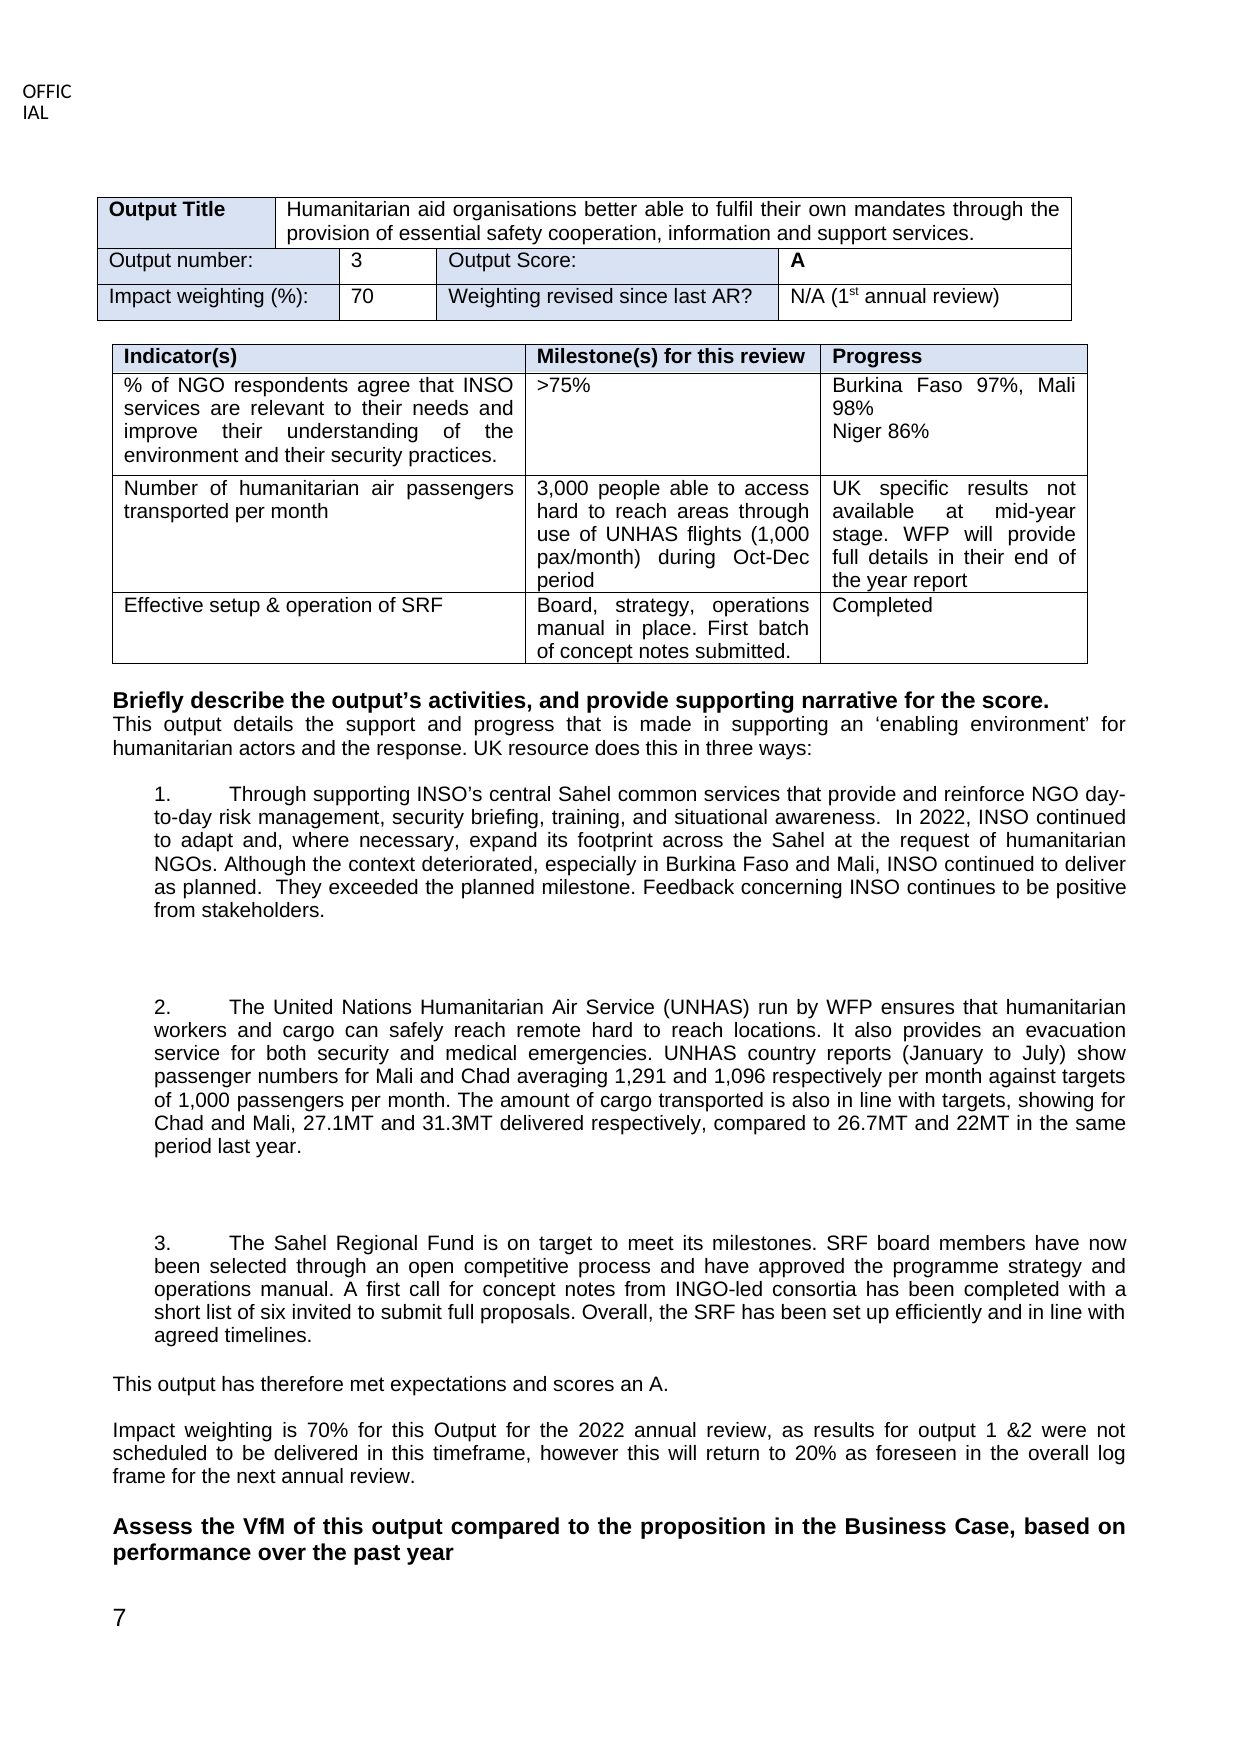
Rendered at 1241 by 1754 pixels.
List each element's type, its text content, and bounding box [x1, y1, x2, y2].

table_cell >75% [526, 374, 820, 475]
table_cell Impact weighting (%): [98, 285, 339, 320]
table_cell Burkina Faso 97%, Mali 98% Niger 86% [821, 374, 1087, 475]
text Briefly describe the output’s activities, and provide supporting narrative for the score. [112, 687, 1128, 713]
table_cell UK specific results not available at mid-year stage. WFP will provide full details in their end of the year report [821, 476, 1087, 592]
table_header Indicator(s) [113, 345, 525, 372]
text This output details the support and progress that is made in supporting an ‘enabling environment’ for humanitarian actors and the response. UK resource does this in three ways: [112, 713, 1128, 759]
table_cell N/A (1st annual review) [779, 285, 1071, 320]
table_header Humanitarian aid organisations better able to fulfil their own mandates through the provision of essential safety cooperation, information and support services. [276, 198, 1071, 248]
text Assess the VfM of this output compared to the proposition in the Business Case, based on performance over the past year [112, 1514, 1128, 1565]
table_cell Output Score: [437, 249, 778, 284]
table_header Progress [821, 345, 1087, 372]
table_cell 3 [340, 249, 436, 284]
list The Sahel Regional Fund is on target to meet its milestones. SRF board members have now been selected through an open competitive process and have approved the programme strategy and operations manual. A first call for concept notes from INGO-led consortia has been completed with a short list of six invited to submit full proposals. Overall, the SRF has been set up efficiently and in line with agreed timelines. [154, 1231, 1128, 1347]
table_cell % of NGO respondents agree that INSO services are relevant to their needs and improve their understanding of the environment and their security practices. [113, 374, 525, 475]
table_cell 70 [340, 285, 436, 320]
table_header Output Title [98, 198, 275, 248]
table_cell Number of humanitarian air passengers transported per month [113, 476, 525, 592]
table_cell 3,000 people able to access hard to reach areas through use of UNHAS flights (1,000 pax/month) during Oct-Dec period [526, 476, 820, 592]
list The United Nations Humanitarian Air Service (UNHAS) run by WFP ensures that humanitarian workers and cargo can safely reach remote hard to reach locations. It also provides an evacuation service for both security and medical emergencies. UNHAS country reports (January to July) show passenger numbers for Mali and Chad averaging 1,291 and 1,096 respectively per month against targets of 1,000 passengers per month. The amount of cargo transported is also in line with targets, showing for Chad and Mali, 27.1MT and 31.3MT delivered respectively, compared to 26.7MT and 22MT in the same period last year. [154, 995, 1128, 1158]
table_cell Output number: [98, 249, 339, 284]
table_cell Effective setup & operation of SRF [113, 593, 525, 663]
table_cell Completed [821, 593, 1087, 663]
text This output has therefore met expectations and scores an A. [112, 1372, 1128, 1395]
table_header Milestone(s) for this review [526, 345, 820, 372]
text Impact weighting is 70% for this Output for the 2022 annual review, as results for output 1 &2 were not scheduled to be delivered in this timeframe, however this will return to 20% as foreseen in the overall log frame for the next annual review. [112, 1419, 1128, 1488]
table_cell Weighting revised since last AR? [437, 285, 778, 320]
list Through supporting INSO’s central Sahel common services that provide and reinforce NGO day-to-day risk management, security briefing, training, and situational awareness. In 2022, INSO continued to adapt and, where necessary, expand its footprint across the Sahel at the request of humanitarian NGOs. Although the context deteriorated, especially in Burkina Faso and Mali, INSO continued to deliver as planned. They exceeded the planned milestone. Feedback concerning INSO continues to be positive from stakeholders. [154, 783, 1128, 922]
table_cell Board, strategy, operations manual in place. First batch of concept notes submitted. [526, 593, 820, 663]
table_cell A [779, 249, 1071, 284]
